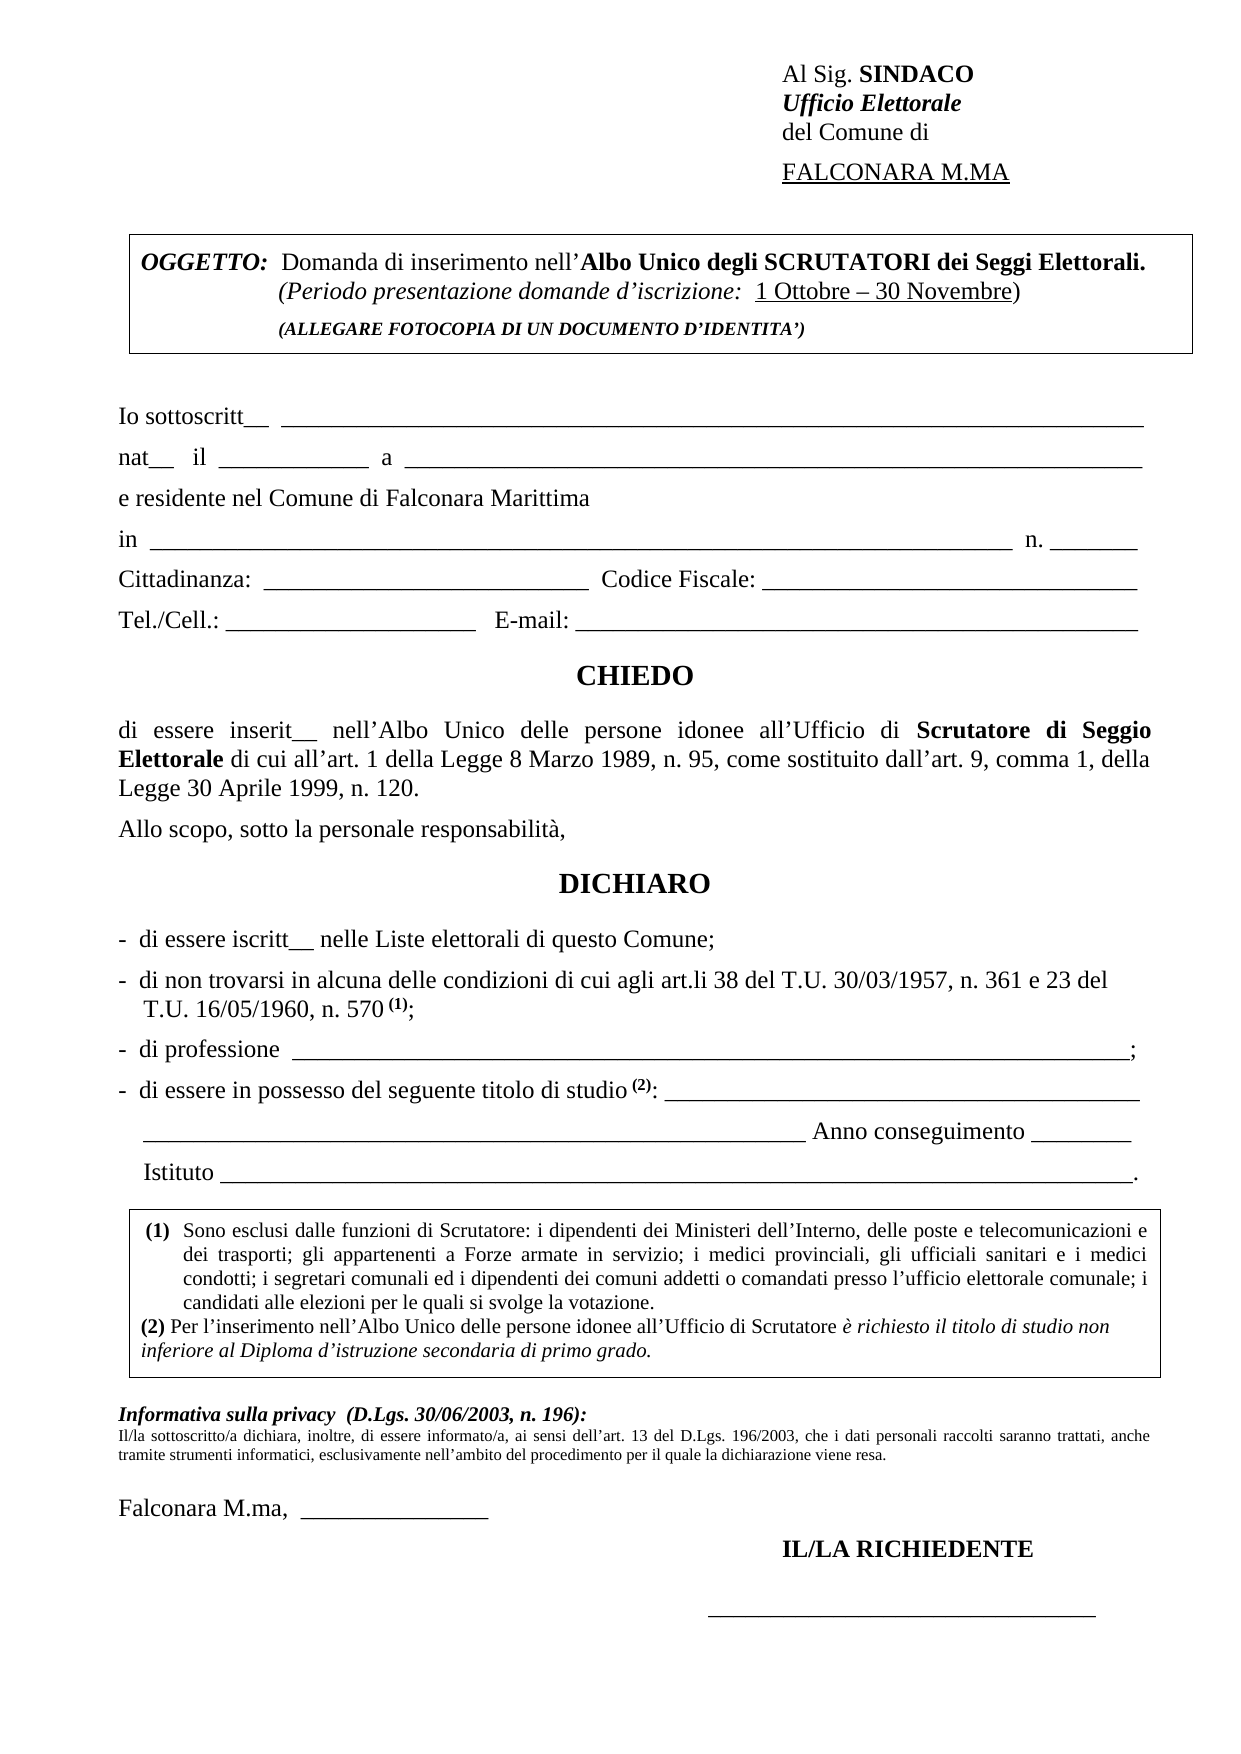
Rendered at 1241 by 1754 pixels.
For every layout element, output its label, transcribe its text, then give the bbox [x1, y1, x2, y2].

text - di non trovarsi in alcuna delle condizioni di cui agli art.li 38 del T.U. 30/03/1957, n. 361 e 23 del [118, 965, 1152, 994]
text Istituto _________________________________________________________________________. [118, 1157, 1152, 1185]
text Il/la sottoscritto/a dichiara, inoltre, di essere informato/a, ai sensi dell’art. 13 del D.Lgs. 196/2003, che i dati personali raccolti saranno trattati, anche tramite strumenti informatici, esclusivamente nell’ambito del procedimento per il quale la dichiarazione viene resa. [118, 1426, 1152, 1464]
table_header OGGETTO: Domanda di inserimento nell’Albo Unico degli SCRUTATORI dei Seggi Elettorali. (Periodo presentazione domande d’iscrizione: 1 Ottobre – 30 Novembre) (ALLEGARE FOTOCOPIA DI UN DOCUMENTO D’IDENTITA’) [130, 235, 1192, 352]
text T.U. 16/05/1960, n. 570 (1); [118, 994, 1152, 1022]
text IL/LA RICHIEDENTE [118, 1534, 1152, 1562]
text Falconara M.ma, _______________ [118, 1493, 1152, 1522]
text Ufficio Elettorale [118, 88, 1152, 117]
text - di essere iscritt__ nelle Liste elettorali di questo Comune; [118, 924, 1152, 953]
text CHIEDO [118, 658, 1152, 691]
text e residente nel Comune di Falconara Marittima [118, 483, 1152, 512]
text Io sottoscritt__ _____________________________________________________________________ [118, 401, 1152, 430]
text Tel./Cell.: ____________________ E-mail: _____________________________________________ [118, 605, 1152, 634]
text nat__ il ____________ a ___________________________________________________________ [118, 442, 1152, 471]
text - di essere in possesso del seguente titolo di studio (2): ______________________________________ [118, 1075, 1152, 1104]
text in _____________________________________________________________________ n. _______ [118, 524, 1152, 552]
text di essere inserit__ nell’Albo Unico delle persone idonee all’Ufficio di Scrutatore di Seggio Elettorale di cui all’art. 1 della Legge 8 Marzo 1989, n. 95, come sostituito dall’art. 9, comma 1, della Legge 30 Aprile 1999, n. 120. [118, 716, 1152, 802]
text Cittadinanza: __________________________ Codice Fiscale: ______________________________ [118, 564, 1152, 593]
text _______________________________ [118, 1591, 1152, 1620]
text _____________________________________________________ Anno conseguimento ________ [118, 1116, 1152, 1144]
text del Comune di [118, 117, 1152, 145]
table_header Sono esclusi dalle funzioni di Scrutatore: i dipendenti dei Ministeri dell’Interno, delle poste e telecomunicazioni e dei trasporti; gli appartenenti a Forze armate in servizio; i medici provinciali, gli ufficiali sanitari e i medici condotti; i segretari comunali ed i dipendenti dei comuni addetti o comandati presso l’ufficio elettorale comunale; i candidati alle elezioni per le quali si svolge la votazione. (2) Per l’inserimento nell’Albo Unico delle persone idonee all’Ufficio di Scrutatore è richiesto il titolo di studio non inferiore al Diploma d’istruzione secondaria di primo grado. [130, 1210, 1160, 1377]
text Al Sig. SINDACO [118, 59, 1152, 88]
text Allo scopo, sotto la personale responsabilità, [118, 814, 1152, 842]
text Informativa sulla privacy (D.Lgs. 30/06/2003, n. 196): [118, 1402, 1152, 1426]
text FALCONARA M.MA [118, 157, 1152, 186]
text DICHIARO [118, 867, 1152, 900]
text - di professione ___________________________________________________________________; [118, 1034, 1152, 1063]
